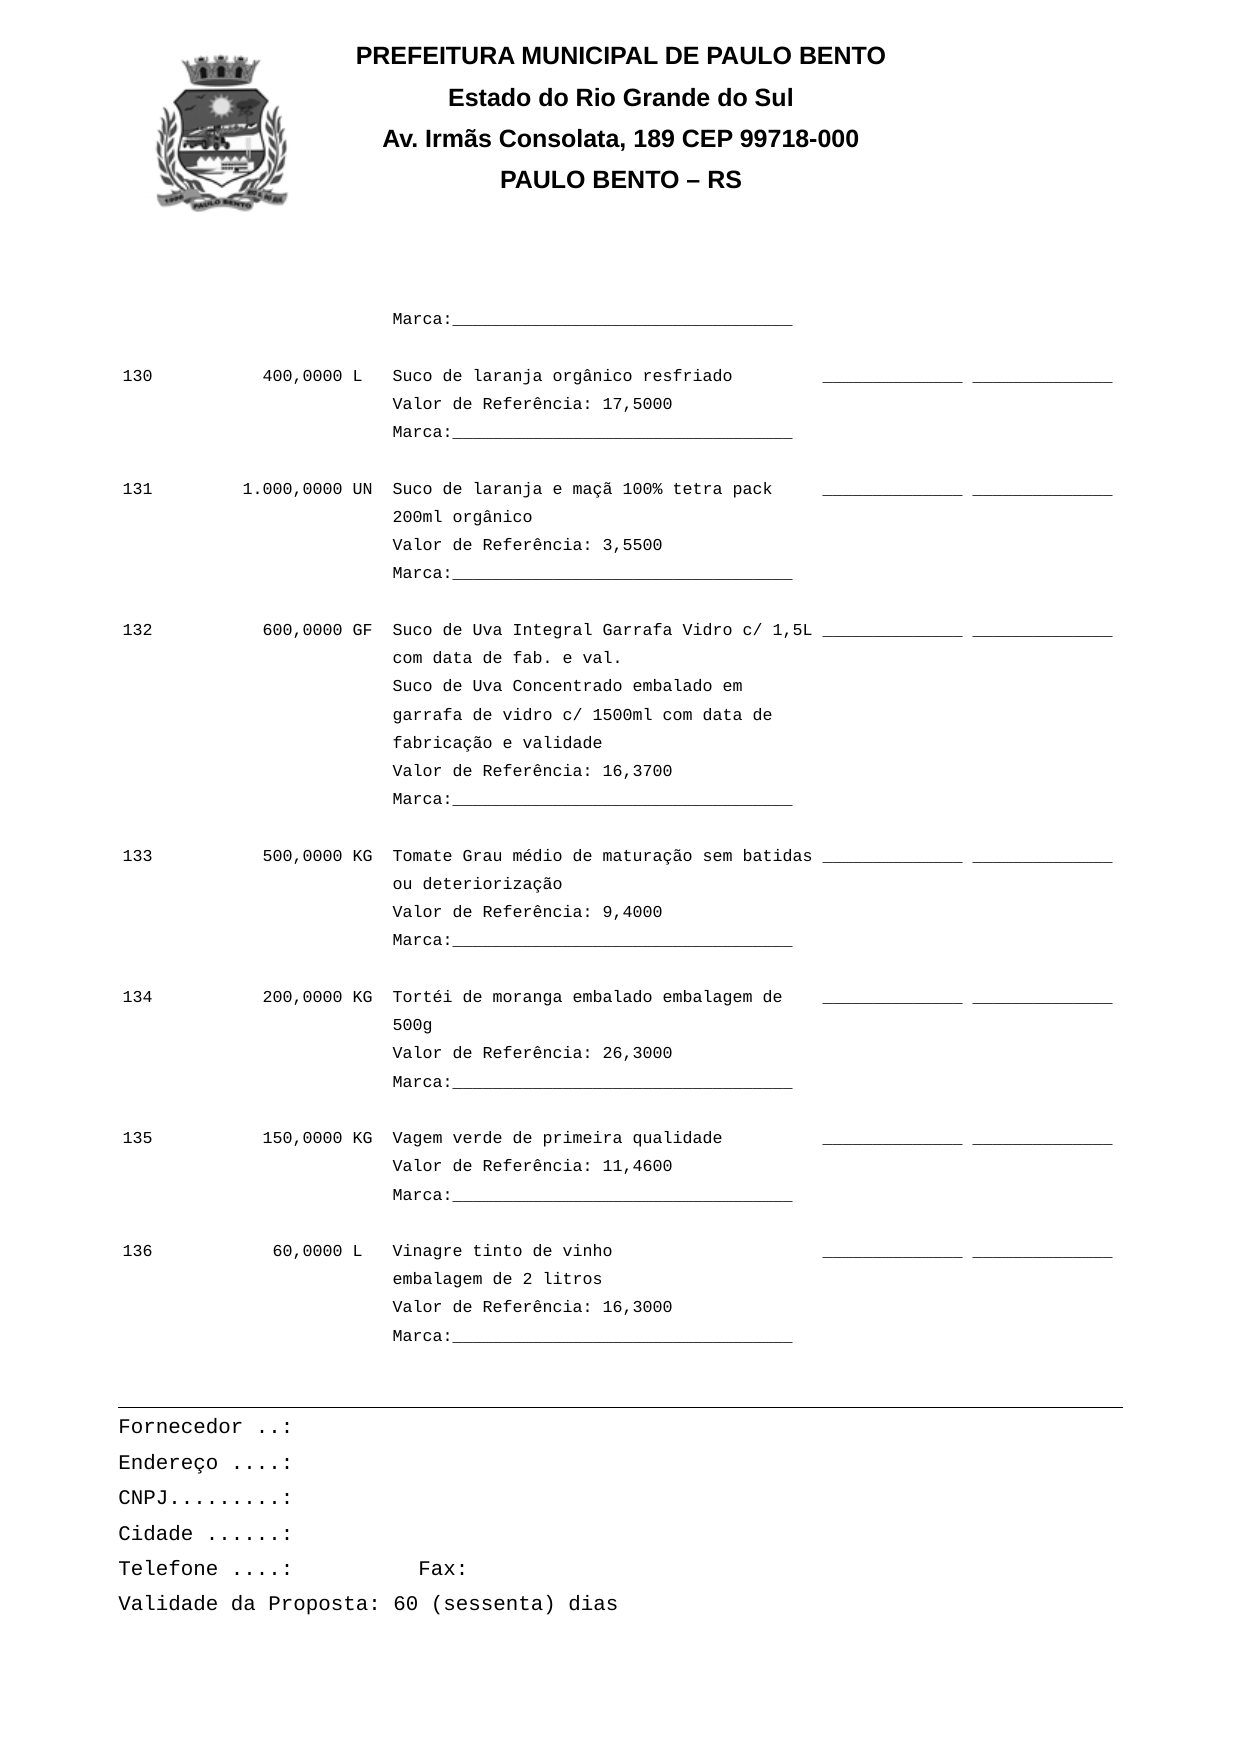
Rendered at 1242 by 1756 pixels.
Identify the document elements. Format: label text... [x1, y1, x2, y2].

text Telefone ....: Fax: [118, 1558, 1123, 1582]
text Validade da Proposta: 60 (sessenta) dias [118, 1593, 1123, 1617]
text Endereço ....: [118, 1452, 1123, 1475]
text Fornecedor ..: [118, 1416, 1123, 1440]
text CNPJ.........: [118, 1487, 1123, 1511]
text Cidade ......: [118, 1523, 1123, 1546]
text Marca:__________________________________ 130 400,0000 L Suco de laranja orgânico resfriado ______________ ______________ Valor de Referência: 17,5000 Marca:__________________________________ 131 1.000,0000 UN Suco de laranja e maçã 100% tetra pack ______________ ______________ 200ml orgânico Valor de Referência: 3,5500 Marca:__________________________________ 132 600,0000 GF Suco de Uva Integral Garrafa Vidro c/ 1,5L ______________ ______________ com data de fab. e val. Suco de Uva Concentrado embalado em garrafa de vidro c/ 1500ml com data de fabricação e validade Valor de Referência: 16,3700 Marca:__________________________________ 133 500,0000 KG Tomate Grau médio de maturação sem batidas ______________ ______________ ou deteriorização Valor de Referência: 9,4000 Marca:__________________________________ 134 200,0000 KG Tortéi de moranga embalado embalagem de ______________ ______________ 500g Valor de Referência: 26,3000 Marca:__________________________________ 135 150,0000 KG Vagem verde de primeira qualidade ______________ ______________ Valor de Referência: 11,4600 Marca:__________________________________ 136 60,0000 L Vinagre tinto de vinho ______________ ______________ embalagem de 2 litros Valor de Referência: 16,3000 Marca:__________________________________ [118, 307, 1123, 1407]
